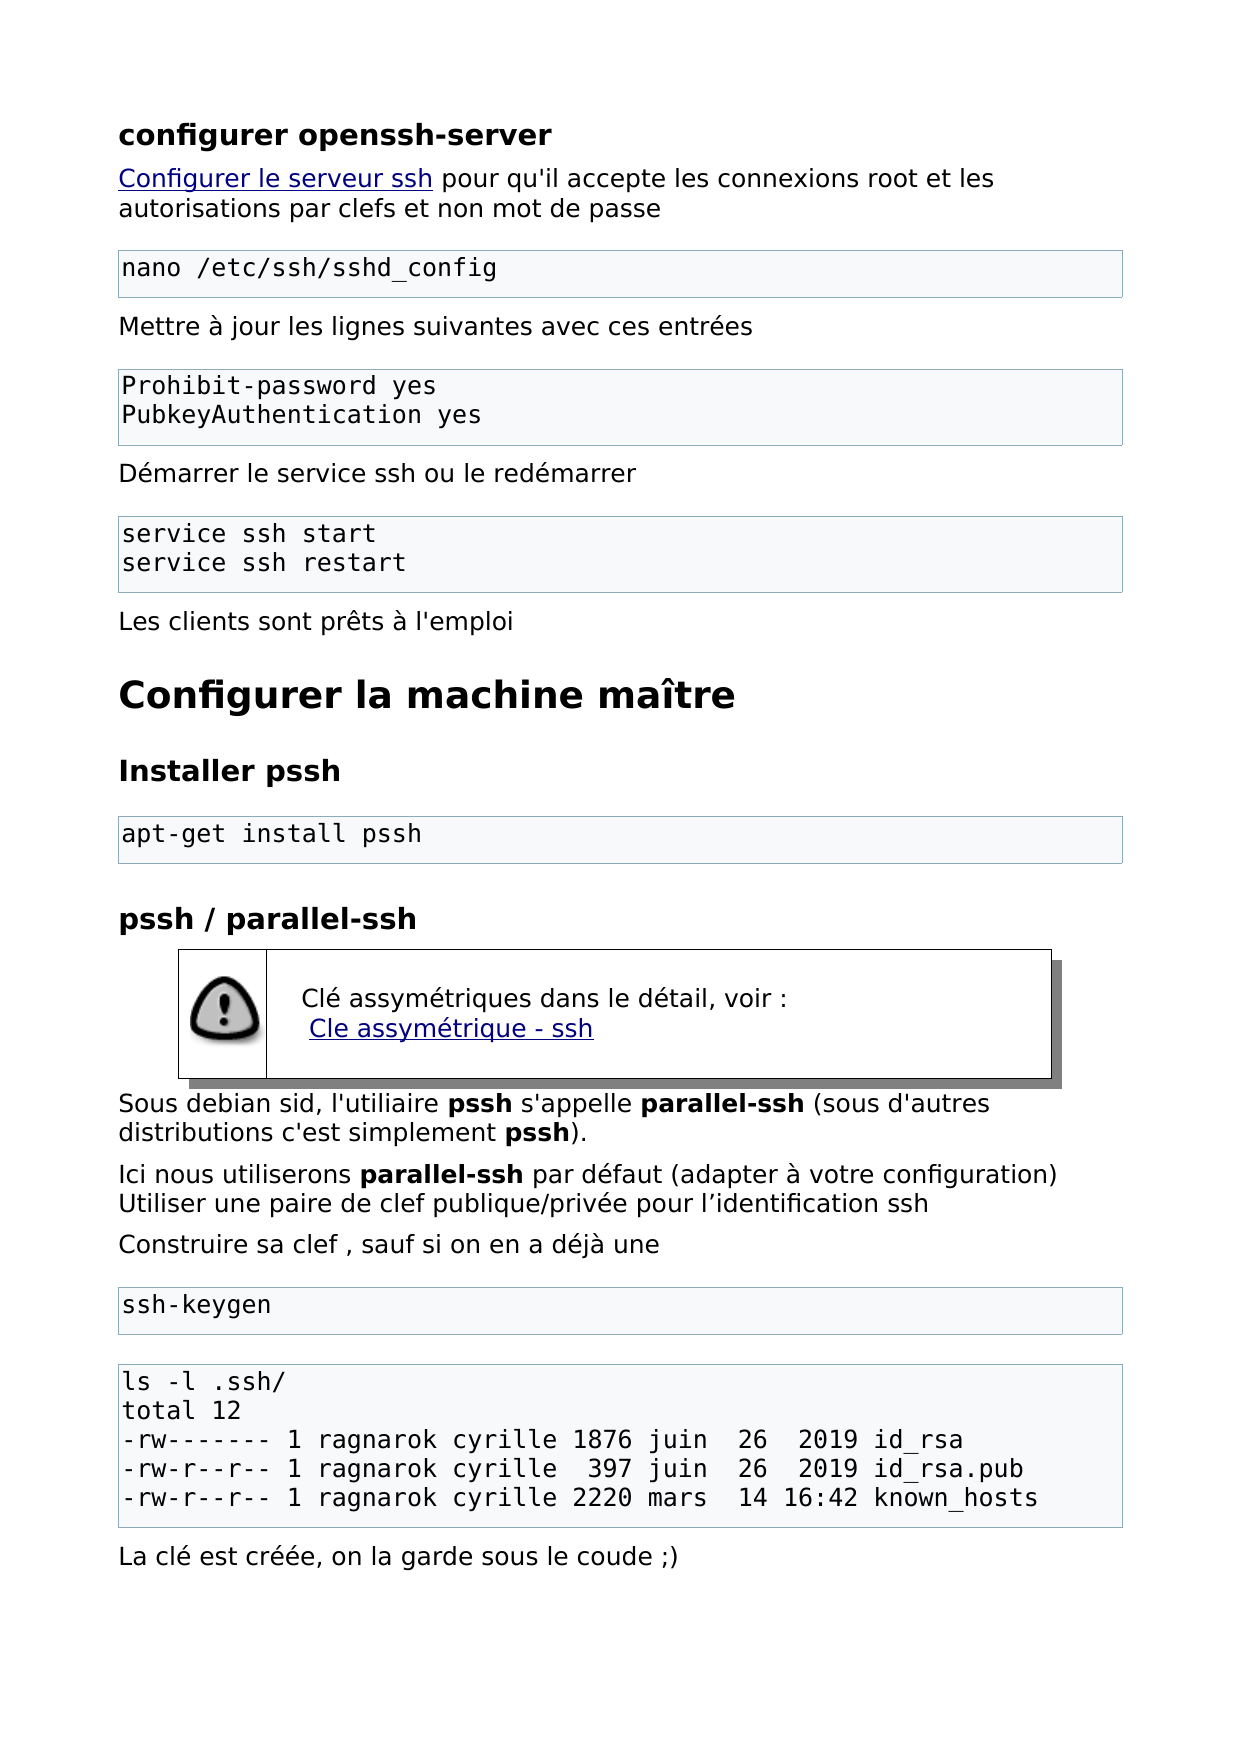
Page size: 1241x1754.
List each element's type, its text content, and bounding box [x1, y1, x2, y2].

subtitle configurer openssh-server [118, 118, 1122, 152]
table_header Prohibit-password yes PubkeyAuthentication yes [119, 370, 1122, 444]
text Les clients sont prêts à l'emploi [118, 607, 1122, 636]
text Démarrer le service ssh ou le redémarrer [118, 459, 1122, 488]
text Sous debian sid, l'utiliaire pssh s'appelle parallel-ssh (sous d'autres distributions c'est simplement pssh). [118, 1089, 1122, 1147]
table_header [179, 950, 266, 1078]
text La clé est créée, on la garde sous le coude ;) [118, 1542, 1122, 1571]
table_header nano /etc/ssh/sshd_config [119, 251, 1122, 297]
subtitle Configurer la machine maître [118, 673, 1122, 717]
text Configurer le serveur ssh pour qu'il accepte les connexions root et les autorisations par clefs et non mot de passe [118, 164, 1122, 223]
picture [190, 972, 266, 1048]
table_header ssh-keygen [119, 1288, 1122, 1334]
text Construire sa clef , sauf si on en a déjà une [118, 1231, 1122, 1260]
text Ici nous utiliserons parallel-ssh par défaut (adapter à votre configuration) Utiliser une paire de clef publique/privée pour l’identification ssh [118, 1160, 1122, 1218]
table_header service ssh start service ssh restart [119, 517, 1122, 592]
table_header Clé assymétriques dans le détail, voir : Cle assymétrique - ssh [267, 950, 1051, 1078]
table_header ls -l .ssh/ total 12 -rw------- 1 ragnarok cyrille 1876 juin 26 2019 id_rsa -rw-r--r-- 1 ragnarok cyrille 397 juin 26 2019 id_rsa.pub -rw-r--r-- 1 ragnarok cyrille 2220 mars 14 16:42 known_hosts [119, 1365, 1122, 1527]
text Mettre à jour les lignes suivantes avec ces entrées [118, 312, 1122, 341]
table_header apt-get install pssh [119, 817, 1122, 863]
subtitle Installer pssh [118, 754, 1122, 788]
subtitle pssh / parallel-ssh [118, 903, 1122, 937]
